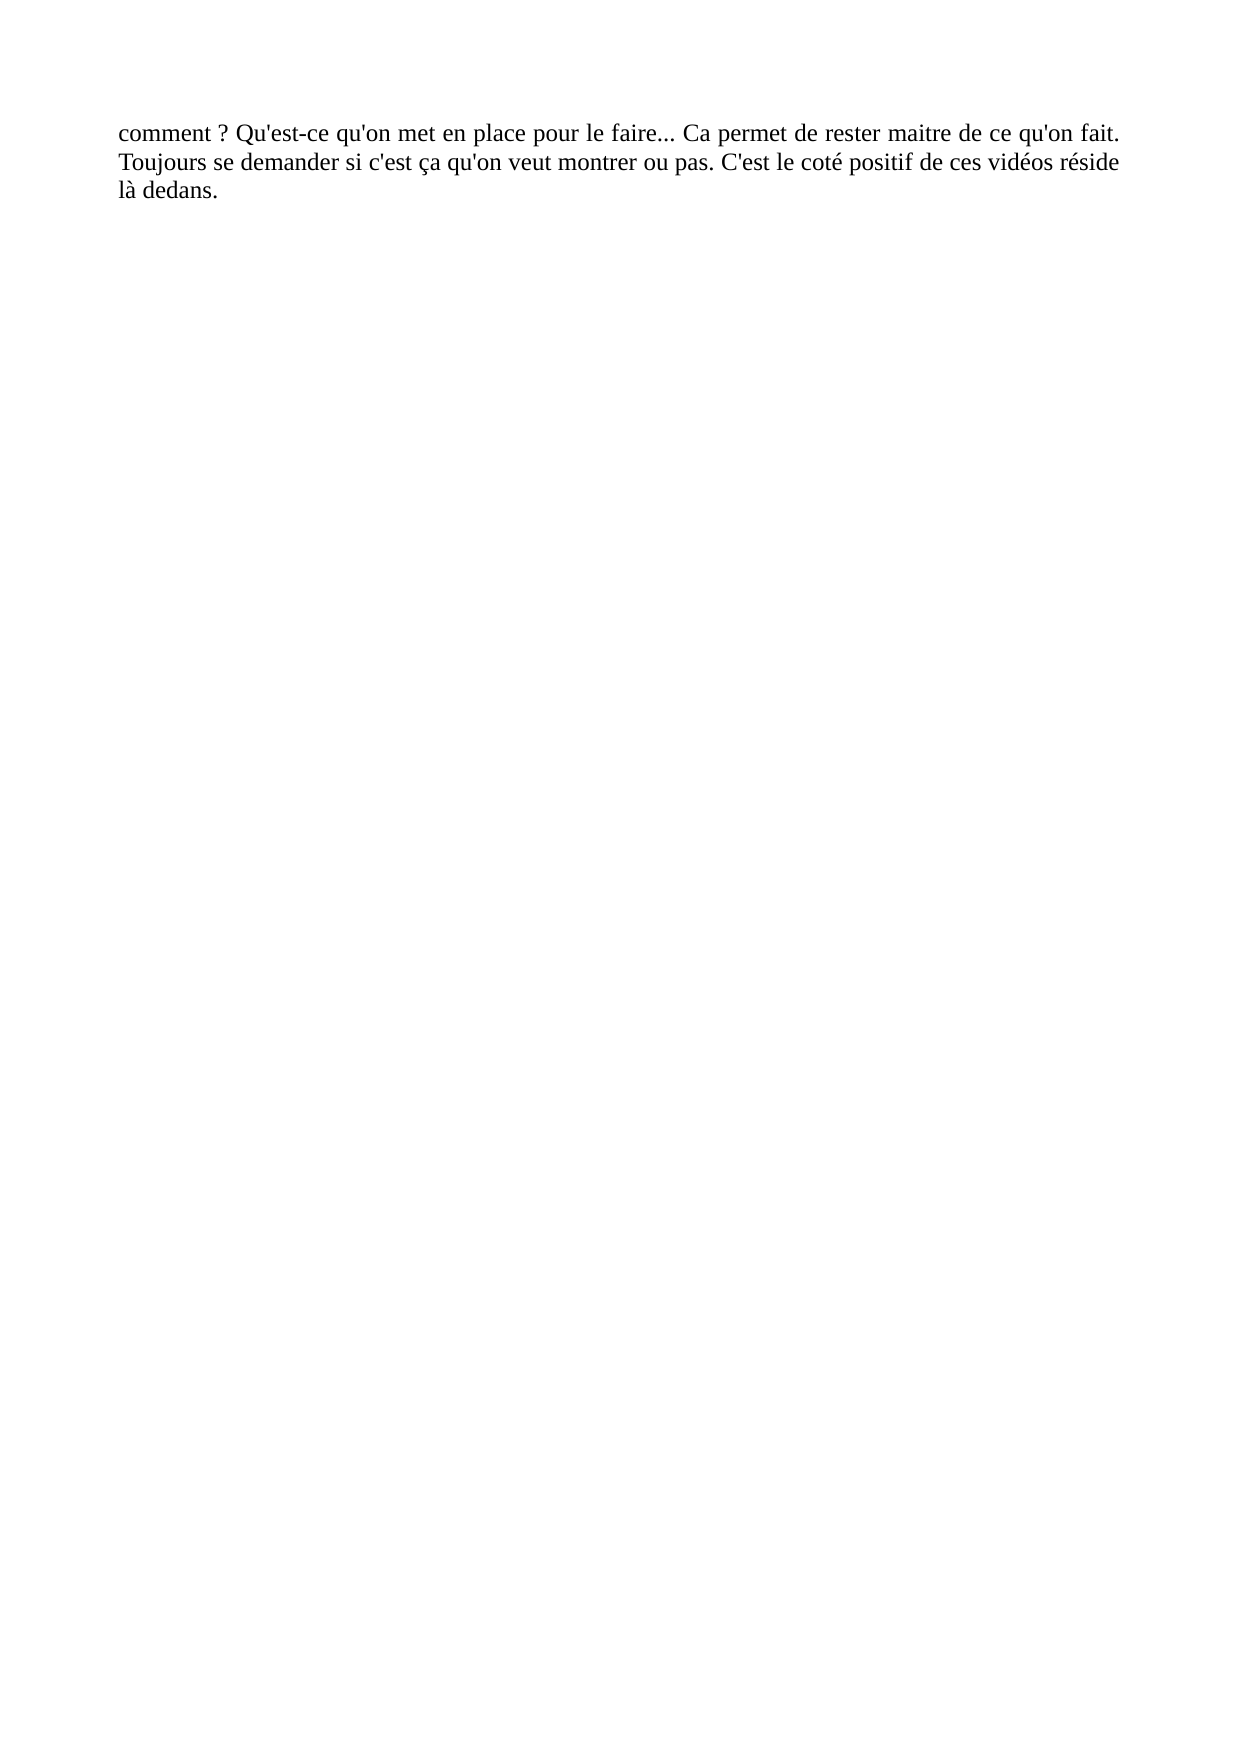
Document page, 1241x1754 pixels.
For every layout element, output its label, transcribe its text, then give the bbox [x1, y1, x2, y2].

text comment ? Qu'est-ce qu'on met en place pour le faire... Ca permet de rester maitre de ce qu'on fait. Toujours se demander si c'est ça qu'on veut montrer ou pas. C'est le coté positif de ces vidéos réside là dedans. [118, 118, 1122, 204]
